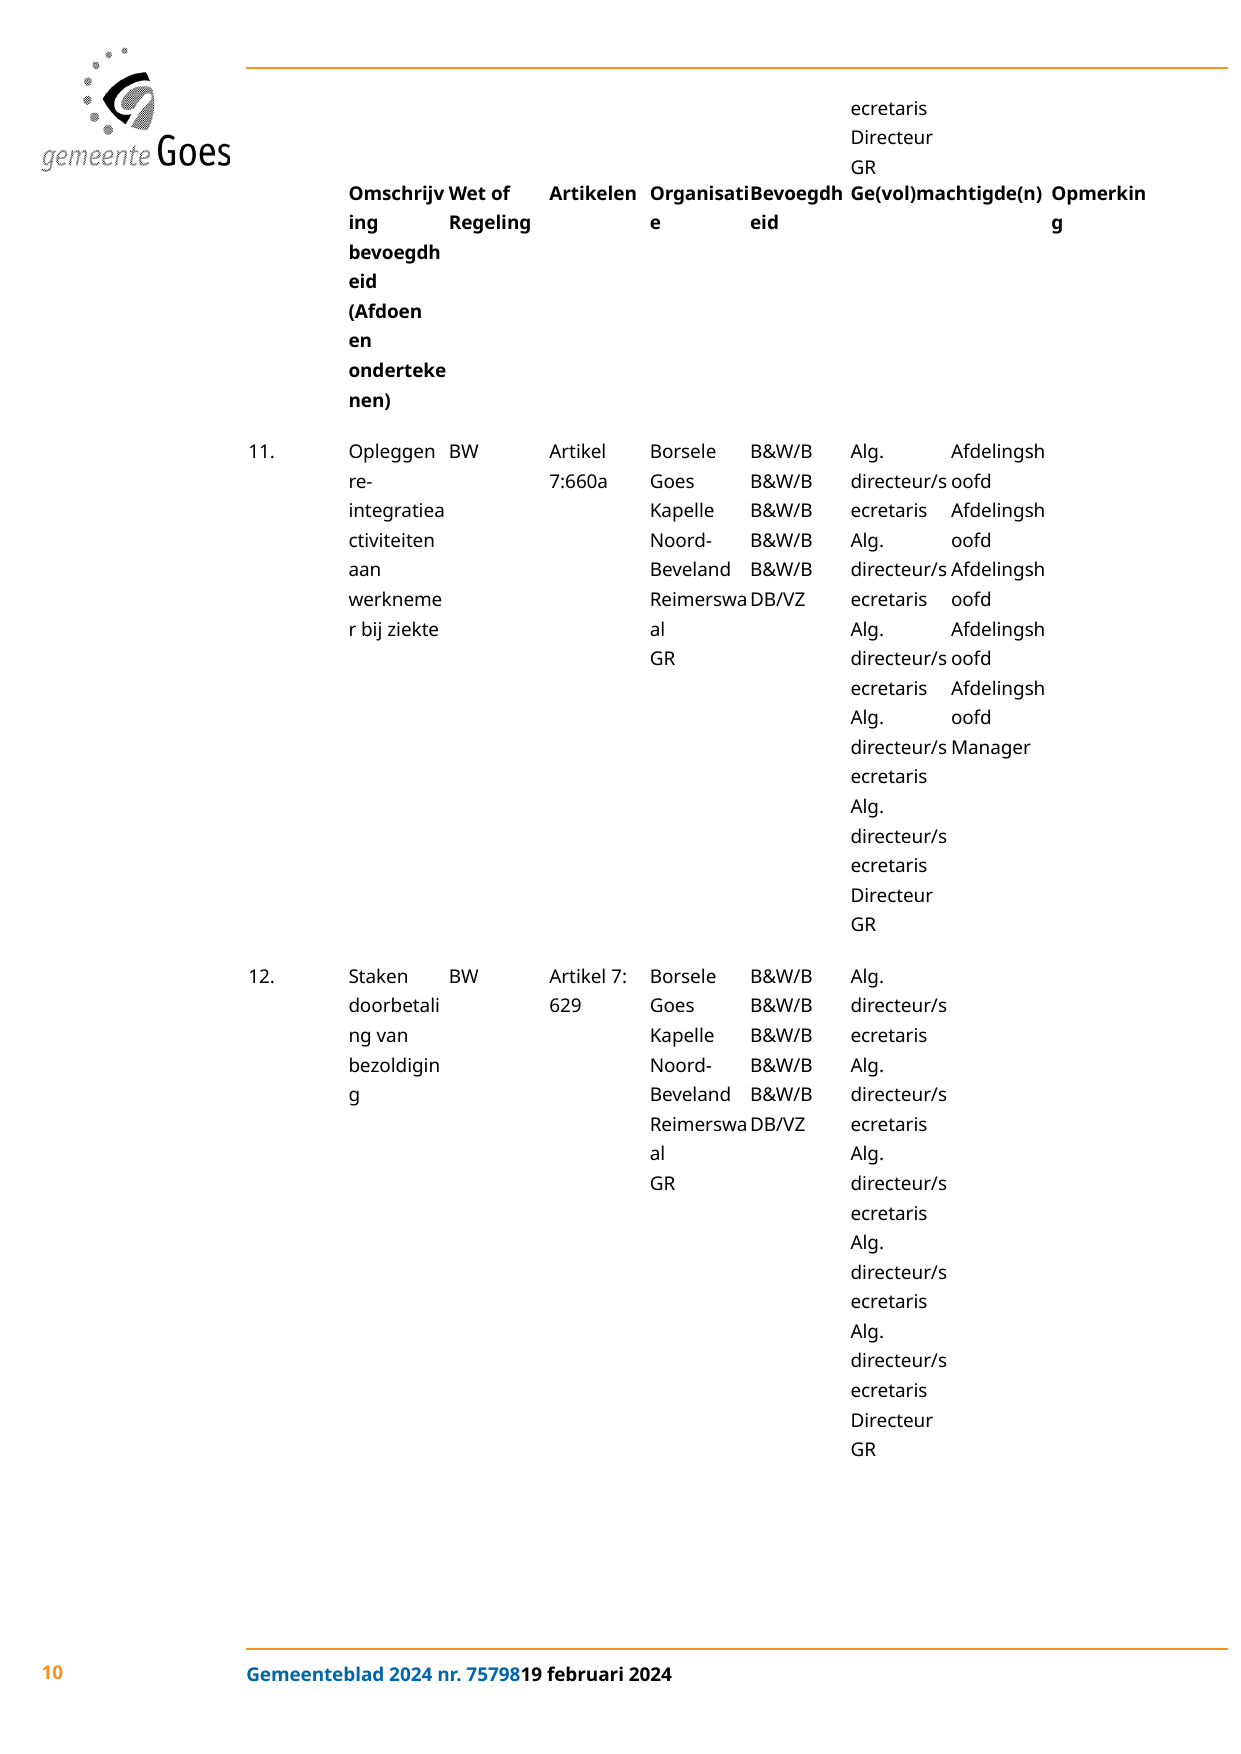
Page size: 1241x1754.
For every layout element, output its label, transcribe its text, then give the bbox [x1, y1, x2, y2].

table_cell Alg. directeur/secretaris Alg. directeur/secretaris Alg. directeur/secretaris Alg. directeur/secretaris Alg. directeur/secretaris Directeur GR [850, 963, 951, 1462]
table_cell Bevoegdheid [750, 180, 850, 412]
table_cell [348, 413, 449, 438]
table_cell [449, 413, 549, 438]
table_cell [449, 937, 549, 963]
table_cell Borsele Goes Kapelle Noord-Beveland Reimerswaal GR [650, 438, 750, 937]
table_cell [650, 95, 750, 180]
table_cell [348, 95, 449, 180]
table_cell [951, 937, 1051, 963]
table_cell Afdelingshoofd Afdelingshoofd Afdelingshoofd Afdelingshoofd Afdelingshoofd Manager [951, 438, 1051, 937]
picture [41, 47, 231, 172]
table_cell [549, 95, 649, 180]
table_cell [650, 937, 750, 963]
table_cell Opleggen re-integratieactiviteiten aan werknemer bij ziekte [348, 438, 449, 937]
table_cell [850, 937, 951, 963]
table_cell Artikelen [549, 180, 649, 412]
table_cell [951, 95, 1051, 180]
table_cell Organisatie [650, 180, 750, 412]
table_cell [750, 413, 850, 438]
table_cell [850, 1462, 951, 1488]
table_cell [1051, 413, 1152, 438]
table_cell [750, 1462, 850, 1488]
table_cell [650, 1462, 750, 1488]
table_cell [248, 95, 348, 180]
table_cell [549, 937, 649, 963]
table_cell [248, 1462, 348, 1488]
table_cell [1051, 937, 1152, 963]
table_cell B&W/B B&W/B B&W/B B&W/B B&W/B DB/VZ [750, 963, 850, 1462]
table_cell [449, 95, 549, 180]
table_cell 12. [248, 963, 348, 1462]
table_cell BW [449, 438, 549, 937]
table_cell Artikel 7:660a [549, 438, 649, 937]
table_cell 11. [248, 438, 348, 937]
table_cell Ge(vol)machtigde(n) [850, 180, 1051, 412]
table_cell B&W/B B&W/B B&W/B B&W/B B&W/B DB/VZ [750, 438, 850, 937]
table_cell Artikel 7: 629 [549, 963, 649, 1462]
table_cell [549, 1462, 649, 1488]
table_cell [1051, 438, 1152, 937]
table_cell [650, 413, 750, 438]
table_cell Borsele Goes Kapelle Noord-Beveland Reimerswaal GR [650, 963, 750, 1462]
table_cell [1051, 963, 1152, 1462]
table_cell [449, 1462, 549, 1488]
table_cell [951, 963, 1051, 1462]
table_cell [951, 1462, 1051, 1488]
table_cell [348, 1462, 449, 1488]
table_cell [549, 413, 649, 438]
table_cell [750, 95, 850, 180]
table_cell ecretaris Directeur GR [850, 95, 951, 180]
table_cell [850, 413, 951, 438]
table_cell [248, 180, 348, 412]
table_cell BW [449, 963, 549, 1462]
table_cell [951, 413, 1051, 438]
table_cell Omschrijving bevoegdheid (Afdoen en ondertekenen) [348, 180, 449, 412]
table_cell [1051, 95, 1152, 180]
table_cell [348, 937, 449, 963]
table_cell Opmerking [1051, 180, 1152, 412]
table_cell Wet of Regeling [449, 180, 549, 412]
table_cell [750, 937, 850, 963]
table_cell [248, 413, 348, 438]
table_cell [1051, 1462, 1152, 1488]
table_cell [248, 937, 348, 963]
table_cell Alg. directeur/secretaris Alg. directeur/secretaris Alg. directeur/secretaris Alg. directeur/secretaris Alg. directeur/secretaris Directeur GR [850, 438, 951, 937]
table_cell Staken doorbetaling van bezoldiging [348, 963, 449, 1462]
